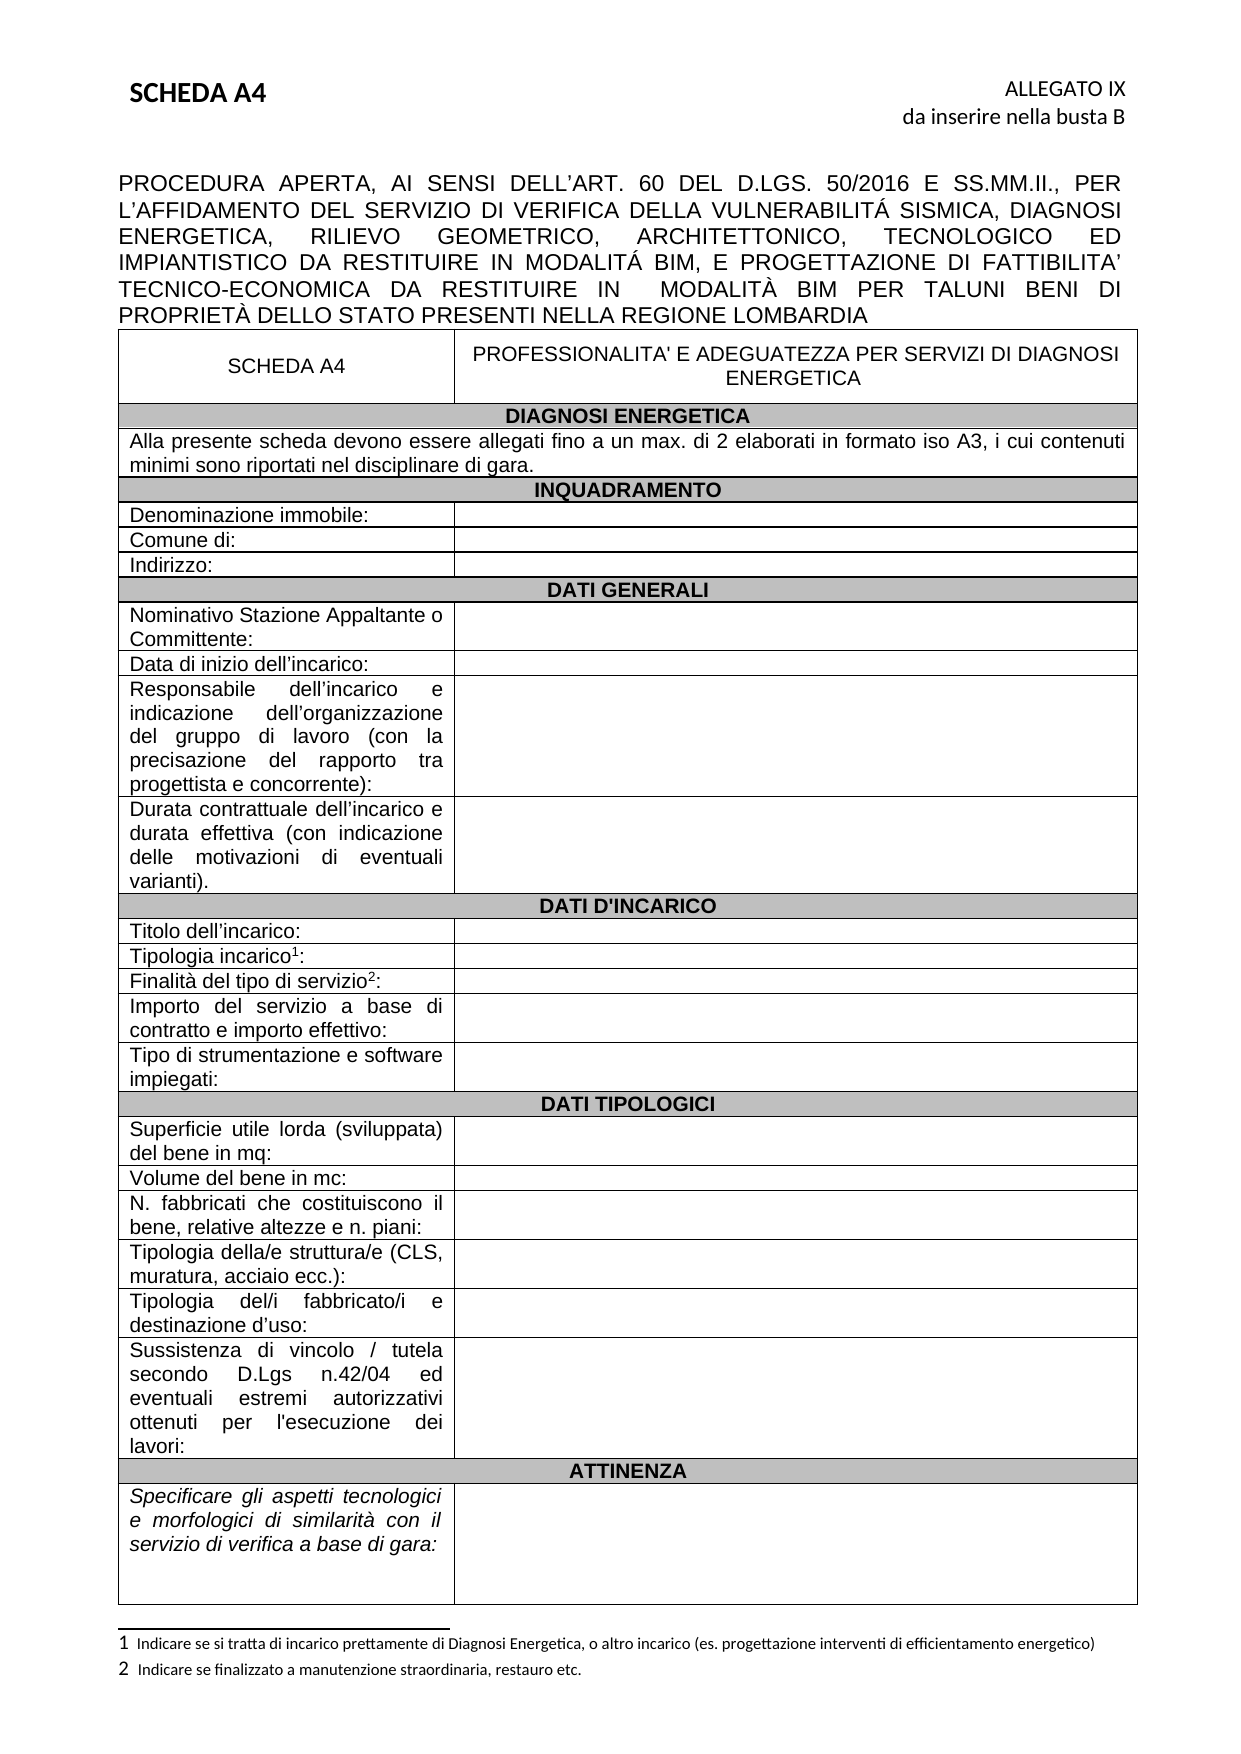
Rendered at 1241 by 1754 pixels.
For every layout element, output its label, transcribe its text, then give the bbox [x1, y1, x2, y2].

table_cell Titolo dell’incarico: [119, 919, 454, 943]
table_cell Tipo di strumentazione e software impiegati: [119, 1043, 454, 1091]
table_cell Tipologia della/e struttura/e (CLS, muratura, acciaio ecc.): [119, 1240, 454, 1288]
table_cell ATTINENZA [119, 1459, 1137, 1483]
table_cell [455, 528, 1137, 551]
table_cell [455, 651, 1137, 675]
table_cell DATI D'INCARICO [119, 894, 1137, 918]
table_cell DIAGNOSI ENERGETICA [119, 404, 1137, 427]
table_cell [455, 797, 1137, 893]
table_cell [455, 1484, 1137, 1603]
table_cell Tipologia del/i fabbricato/i e destinazione d’uso: [119, 1289, 454, 1337]
table_cell Tipologia incarico: [119, 944, 454, 968]
table_cell Superficie utile lorda (sviluppata) del bene in mq: [119, 1117, 454, 1165]
table_cell [455, 1166, 1137, 1190]
table_cell [455, 1338, 1137, 1458]
table_cell [455, 1289, 1137, 1337]
table_cell Specificare gli aspetti tecnologici e morfologici di similarità con il servizio di verifica a base di gara: [119, 1484, 454, 1603]
table_cell [455, 1117, 1137, 1165]
table_cell Volume del bene in mc: [119, 1166, 454, 1190]
table_cell Alla presente scheda devono essere allegati fino a un max. di 2 elaborati in formato iso A3, i cui contenuti minimi sono riportati nel disciplinare di gara. [119, 429, 1137, 476]
table_cell [455, 969, 1137, 993]
table_cell Sussistenza di vincolo / tutela secondo D.Lgs n.42/04 ed eventuali estremi autorizzativi ottenuti per l'esecuzione dei lavori: [119, 1338, 454, 1458]
table_cell Finalità del tipo di servizio: [119, 969, 454, 993]
table_cell [455, 1240, 1137, 1288]
table_cell Nominativo Stazione Appaltante o Committente: [119, 603, 454, 650]
table_cell [455, 919, 1137, 943]
table_cell INQUADRAMENTO [119, 478, 1137, 501]
table_header PROFESSIONALITA' E ADEGUATEZZA PER SERVIZI DI DIAGNOSI ENERGETICA [455, 330, 1137, 402]
table_header SCHEDA A4 [119, 330, 454, 402]
table_cell Durata contrattuale dell’incarico e durata effettiva (con indicazione delle motivazioni di eventuali varianti). [119, 797, 454, 893]
table_cell [455, 994, 1137, 1042]
table_cell [455, 503, 1137, 526]
table_cell [455, 603, 1137, 650]
table_cell [455, 1191, 1137, 1239]
table_cell Indirizzo: [119, 553, 454, 576]
table_cell [455, 553, 1137, 576]
table_cell N. fabbricati che costituiscono il bene, relative altezze e n. piani: [119, 1191, 454, 1239]
table_cell Data di inizio dell’incarico: [119, 651, 454, 675]
table_cell [455, 676, 1137, 796]
table_cell DATI TIPOLOGICI [119, 1092, 1137, 1116]
table_cell Responsabile dell’incarico e indicazione dell’organizzazione del gruppo di lavoro (con la precisazione del rapporto tra progettista e concorrente): [119, 676, 454, 796]
table_cell [455, 944, 1137, 968]
table_cell Importo del servizio a base di contratto e importo effettivo: [119, 994, 454, 1042]
table_cell Comune di: [119, 528, 454, 551]
table_cell Denominazione immobile: [119, 503, 454, 526]
table_cell [455, 1043, 1137, 1091]
table_cell DATI GENERALI [119, 578, 1137, 601]
